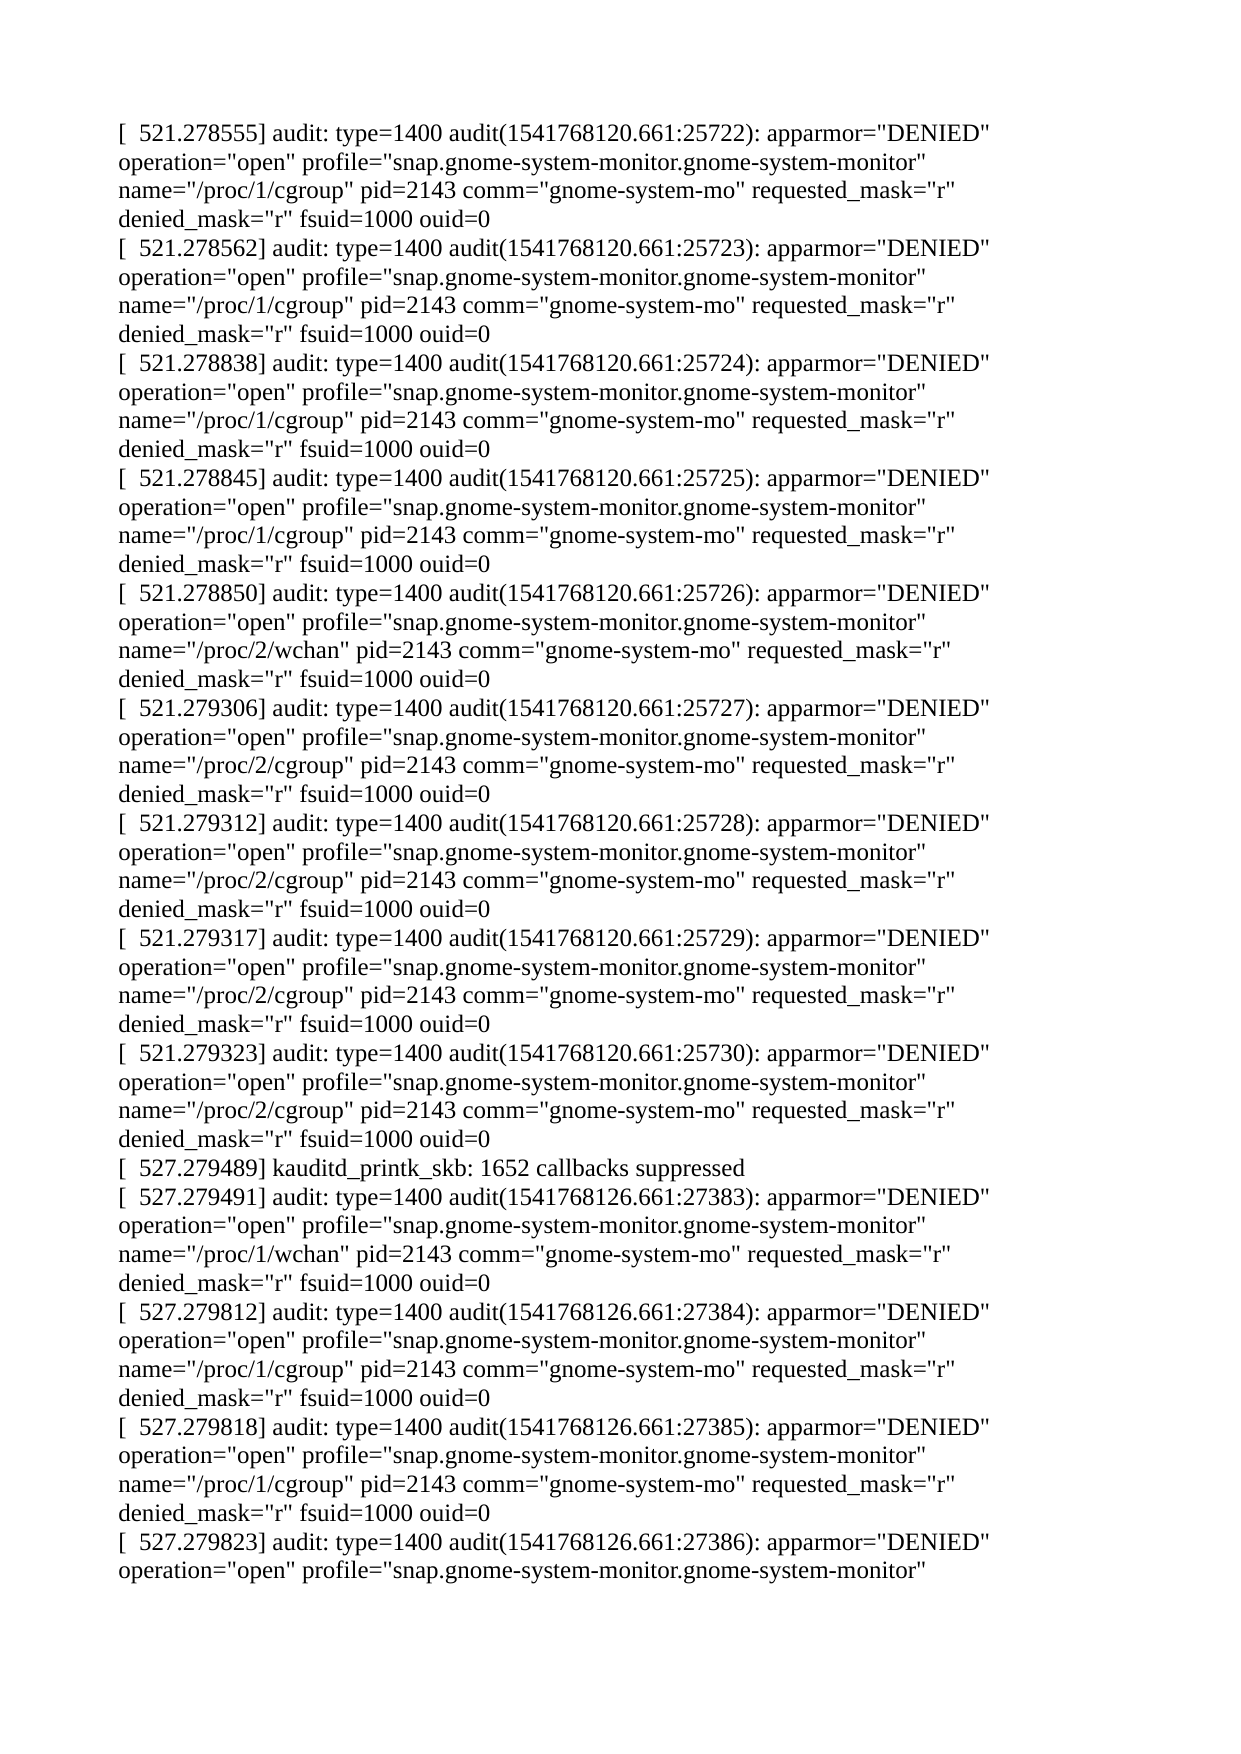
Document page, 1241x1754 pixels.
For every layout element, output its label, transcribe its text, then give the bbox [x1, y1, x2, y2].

text [ 527.279489] kauditd_printk_skb: 1652 callbacks suppressed [118, 1153, 1122, 1182]
text [ 521.278562] audit: type=1400 audit(1541768120.661:25723): apparmor="DENIED" operation="open" profile="snap.gnome-system-monitor.gnome-system-monitor" name="/proc/1/cgroup" pid=2143 comm="gnome-system-mo" requested_mask="r" denied_mask="r" fsuid=1000 ouid=0 [118, 233, 1122, 348]
text [ 521.278845] audit: type=1400 audit(1541768120.661:25725): apparmor="DENIED" operation="open" profile="snap.gnome-system-monitor.gnome-system-monitor" name="/proc/1/cgroup" pid=2143 comm="gnome-system-mo" requested_mask="r" denied_mask="r" fsuid=1000 ouid=0 [118, 463, 1122, 578]
text [ 521.278555] audit: type=1400 audit(1541768120.661:25722): apparmor="DENIED" operation="open" profile="snap.gnome-system-monitor.gnome-system-monitor" name="/proc/1/cgroup" pid=2143 comm="gnome-system-mo" requested_mask="r" denied_mask="r" fsuid=1000 ouid=0 [118, 118, 1122, 233]
text [ 521.279317] audit: type=1400 audit(1541768120.661:25729): apparmor="DENIED" operation="open" profile="snap.gnome-system-monitor.gnome-system-monitor" name="/proc/2/cgroup" pid=2143 comm="gnome-system-mo" requested_mask="r" denied_mask="r" fsuid=1000 ouid=0 [118, 923, 1122, 1038]
text [ 527.279812] audit: type=1400 audit(1541768126.661:27384): apparmor="DENIED" operation="open" profile="snap.gnome-system-monitor.gnome-system-monitor" name="/proc/1/cgroup" pid=2143 comm="gnome-system-mo" requested_mask="r" denied_mask="r" fsuid=1000 ouid=0 [118, 1297, 1122, 1412]
text [ 521.279323] audit: type=1400 audit(1541768120.661:25730): apparmor="DENIED" operation="open" profile="snap.gnome-system-monitor.gnome-system-monitor" name="/proc/2/cgroup" pid=2143 comm="gnome-system-mo" requested_mask="r" denied_mask="r" fsuid=1000 ouid=0 [118, 1038, 1122, 1153]
text [ 527.279823] audit: type=1400 audit(1541768126.661:27386): apparmor="DENIED" operation="open" profile="snap.gnome-system-monitor.gnome-system-monitor" [118, 1527, 1122, 1584]
text [ 521.279306] audit: type=1400 audit(1541768120.661:25727): apparmor="DENIED" operation="open" profile="snap.gnome-system-monitor.gnome-system-monitor" name="/proc/2/cgroup" pid=2143 comm="gnome-system-mo" requested_mask="r" denied_mask="r" fsuid=1000 ouid=0 [118, 693, 1122, 808]
text [ 521.278838] audit: type=1400 audit(1541768120.661:25724): apparmor="DENIED" operation="open" profile="snap.gnome-system-monitor.gnome-system-monitor" name="/proc/1/cgroup" pid=2143 comm="gnome-system-mo" requested_mask="r" denied_mask="r" fsuid=1000 ouid=0 [118, 348, 1122, 463]
text [ 521.279312] audit: type=1400 audit(1541768120.661:25728): apparmor="DENIED" operation="open" profile="snap.gnome-system-monitor.gnome-system-monitor" name="/proc/2/cgroup" pid=2143 comm="gnome-system-mo" requested_mask="r" denied_mask="r" fsuid=1000 ouid=0 [118, 808, 1122, 923]
text [ 527.279491] audit: type=1400 audit(1541768126.661:27383): apparmor="DENIED" operation="open" profile="snap.gnome-system-monitor.gnome-system-monitor" name="/proc/1/wchan" pid=2143 comm="gnome-system-mo" requested_mask="r" denied_mask="r" fsuid=1000 ouid=0 [118, 1182, 1122, 1297]
text [ 521.278850] audit: type=1400 audit(1541768120.661:25726): apparmor="DENIED" operation="open" profile="snap.gnome-system-monitor.gnome-system-monitor" name="/proc/2/wchan" pid=2143 comm="gnome-system-mo" requested_mask="r" denied_mask="r" fsuid=1000 ouid=0 [118, 578, 1122, 693]
text [ 527.279818] audit: type=1400 audit(1541768126.661:27385): apparmor="DENIED" operation="open" profile="snap.gnome-system-monitor.gnome-system-monitor" name="/proc/1/cgroup" pid=2143 comm="gnome-system-mo" requested_mask="r" denied_mask="r" fsuid=1000 ouid=0 [118, 1412, 1122, 1527]
